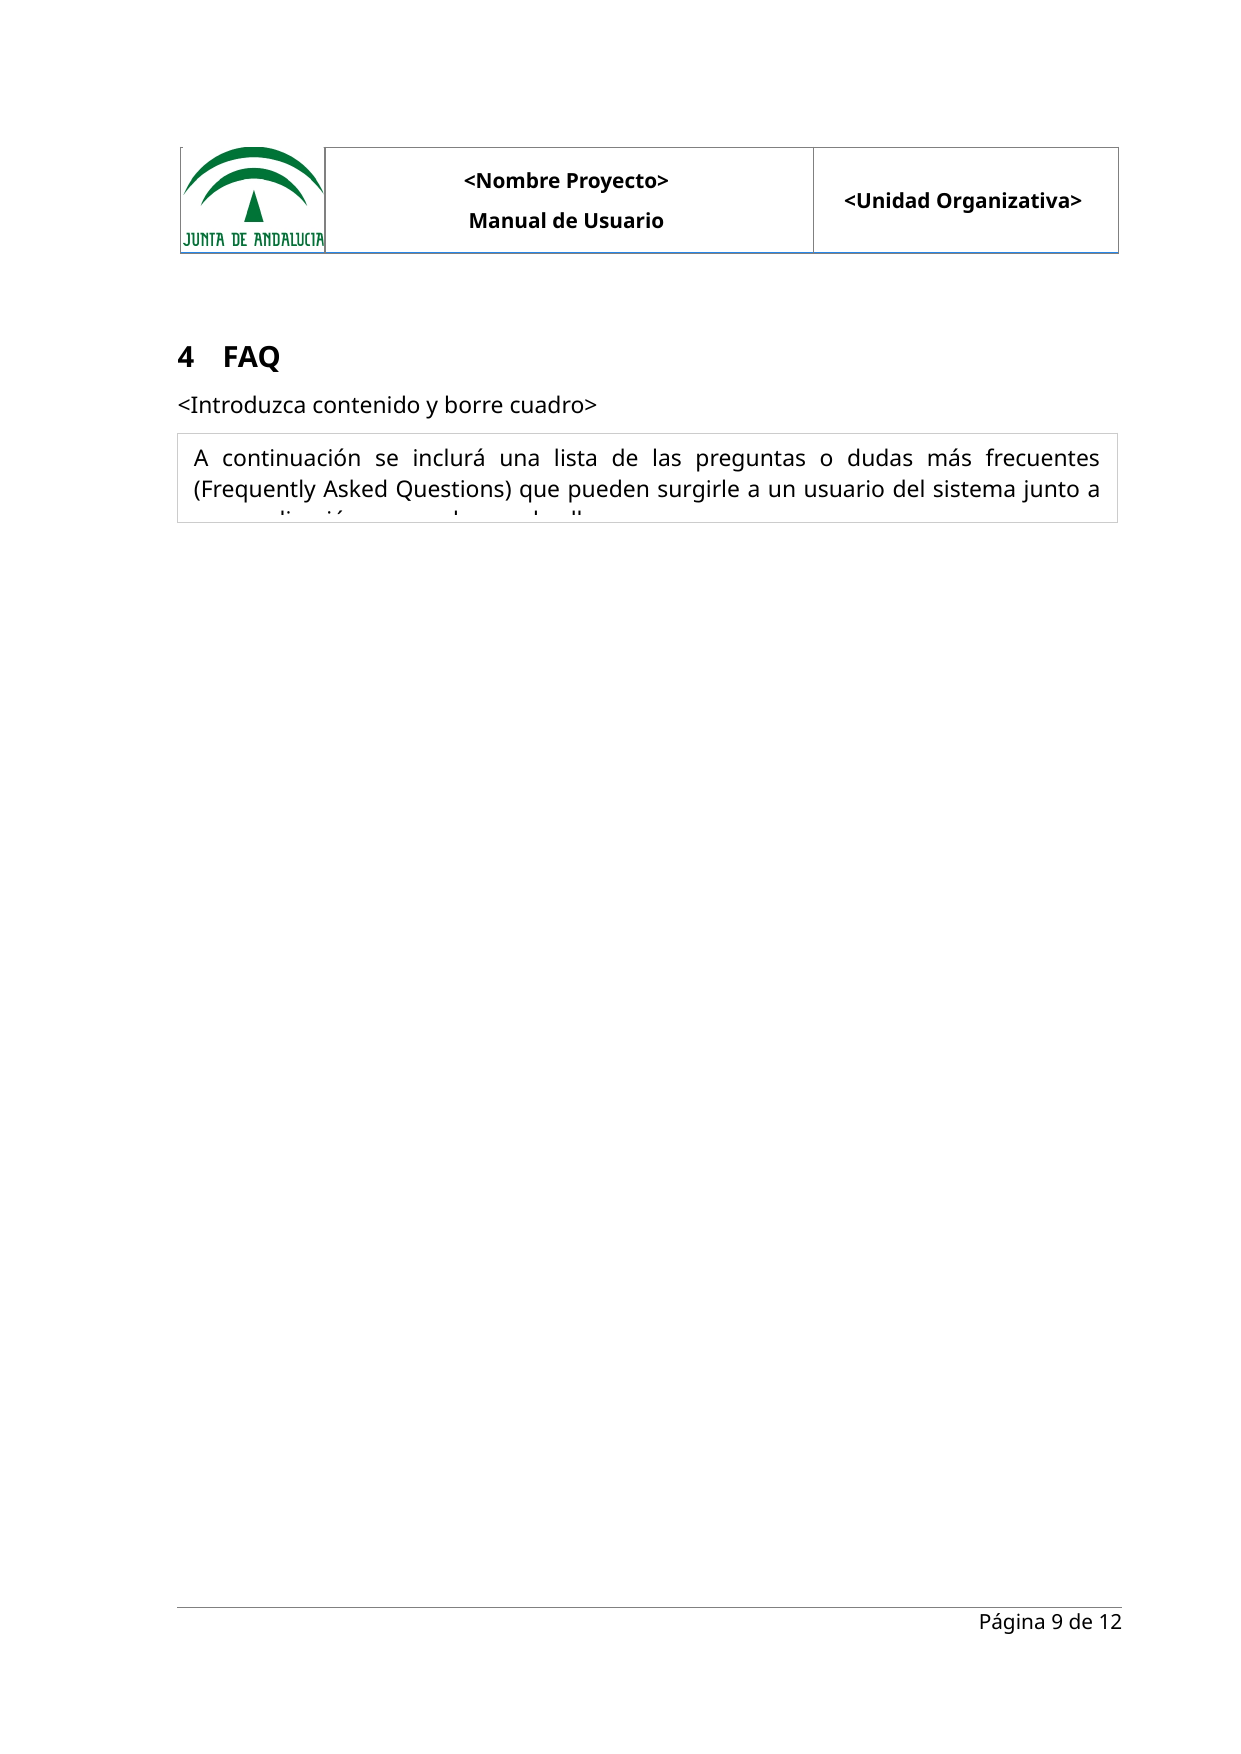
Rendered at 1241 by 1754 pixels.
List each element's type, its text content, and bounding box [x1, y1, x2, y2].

text <Introduzca contenido y borre cuadro> [177, 389, 1122, 420]
picture [183, 147, 324, 246]
subtitle FAQ [177, 336, 1122, 376]
text A continuación se inclurá una lista de las preguntas o dudas más frecuentes (Frequently Asked Questions) que pueden surgirle a un usuario del sistema junto a una explicación para cada una de ellas. [194, 441, 1101, 514]
